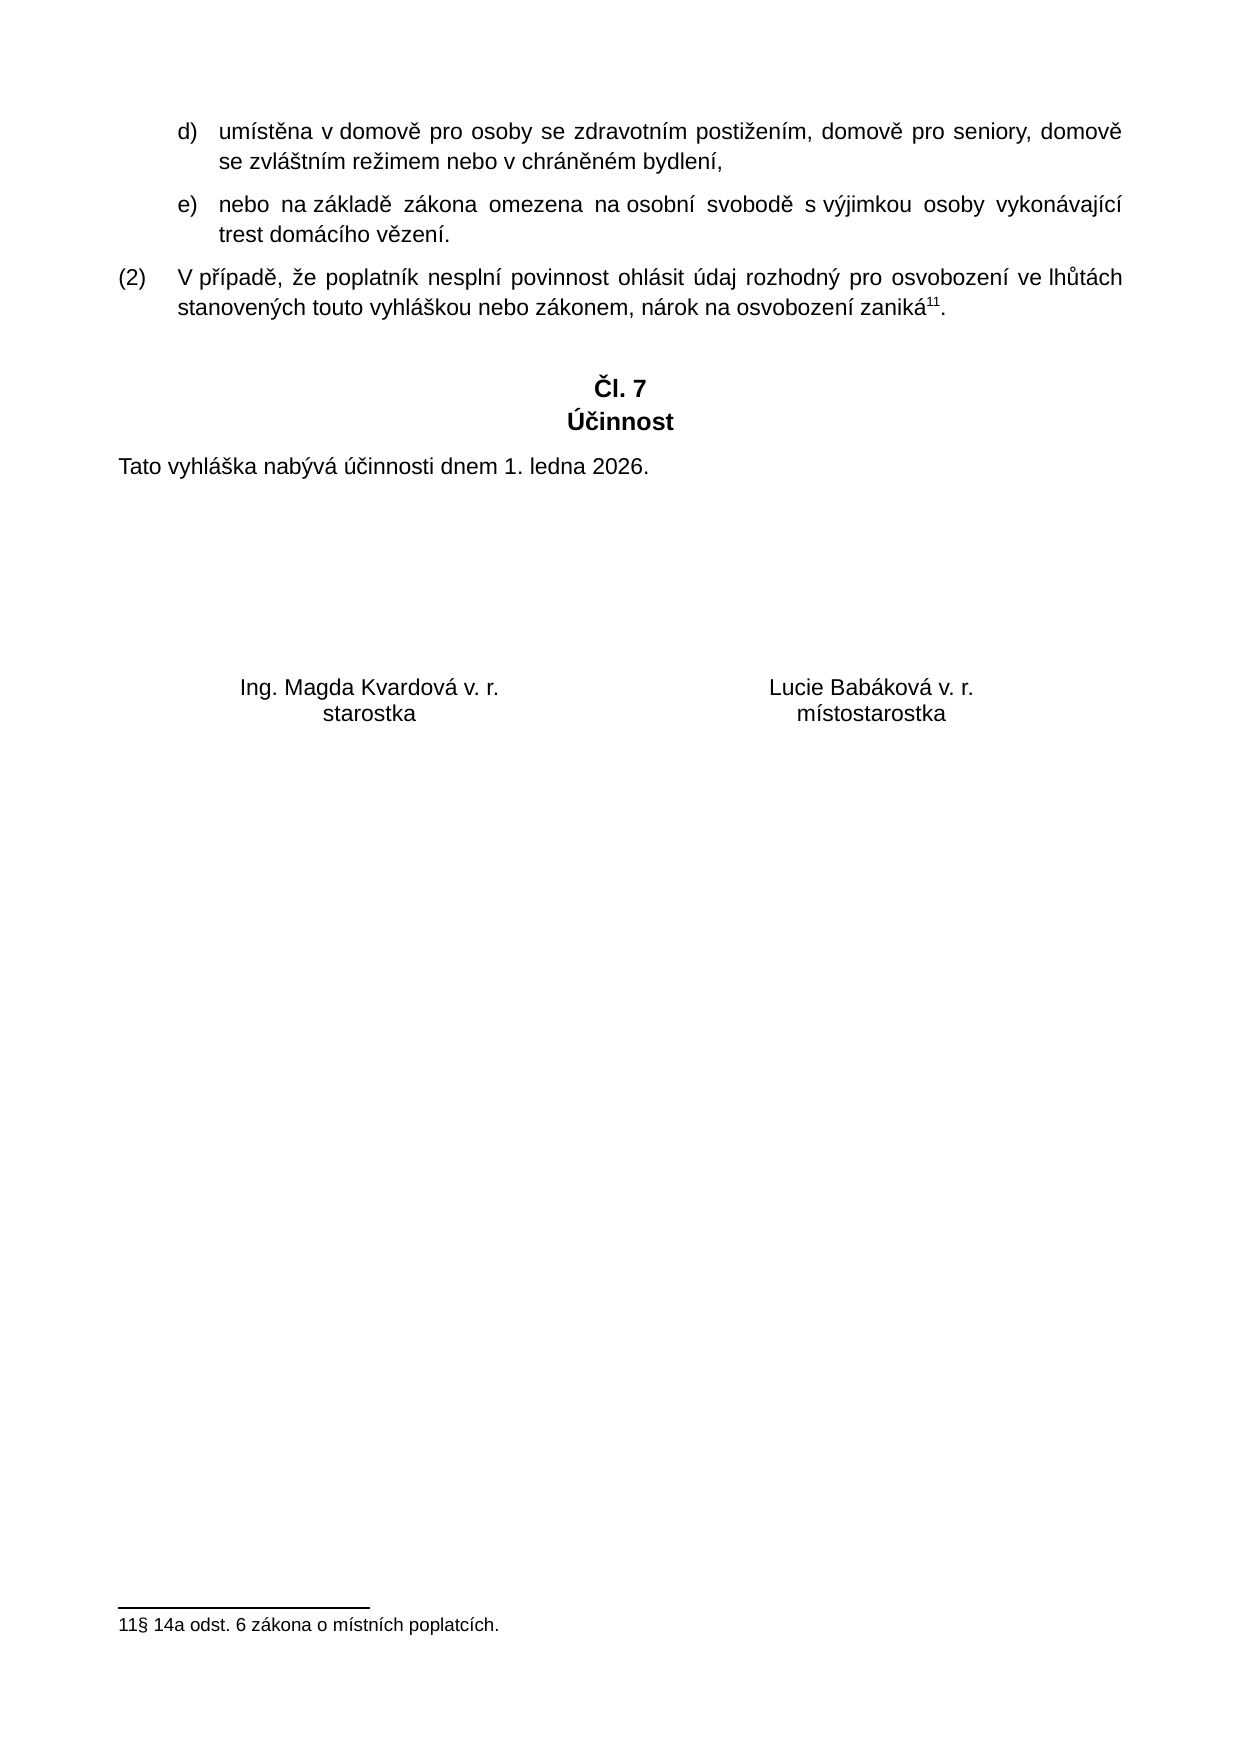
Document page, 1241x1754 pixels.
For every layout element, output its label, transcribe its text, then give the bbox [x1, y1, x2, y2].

subtitle Čl. 7 Účinnost [118, 374, 1122, 436]
list nebo na základě zákona omezena na osobní svobodě s výjimkou osoby vykonávající trest domácího vězení. [177, 191, 1122, 248]
table_cell [620, 732, 1122, 850]
table_cell [118, 732, 620, 850]
list umístěna v domově pro osoby se zdravotním postižením, domově pro seniory, domově se zvláštním režimem nebo v chráněném bydlení, [177, 118, 1122, 175]
list § 14a odst. 6 zákona o místních poplatcích. [118, 1614, 1122, 1635]
text Tato vyhláška nabývá účinnosti dnem 1. ledna 2026. [118, 453, 1122, 479]
table_header Ing. Magda Kvardová v. r. starostka [118, 614, 620, 732]
list V případě, že poplatník nesplní povinnost ohlásit údaj rozhodný pro osvobození ve lhůtách stanovených touto vyhláškou nebo zákonem, nárok na osvobození zaniká. [118, 264, 1122, 321]
table_header Lucie Babáková v. r. místostarostka [620, 614, 1122, 732]
